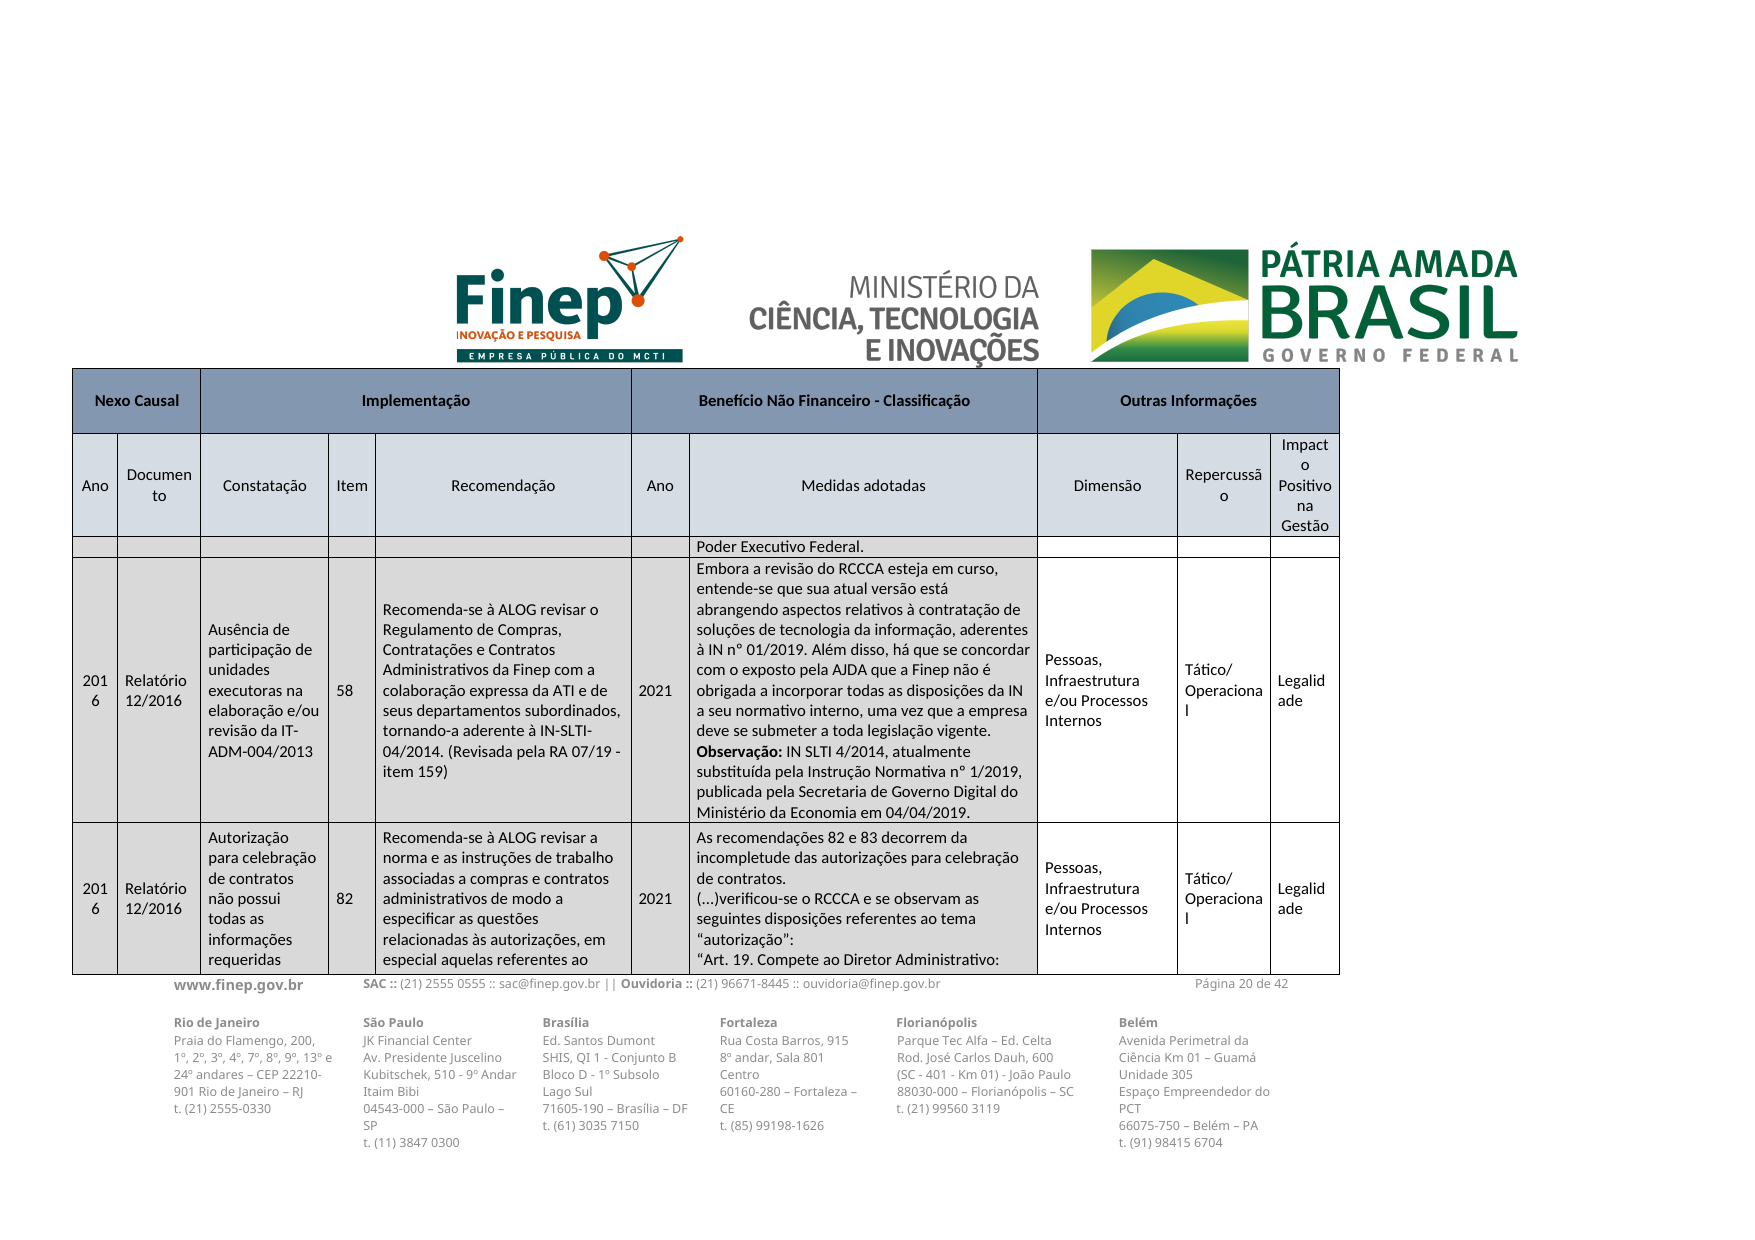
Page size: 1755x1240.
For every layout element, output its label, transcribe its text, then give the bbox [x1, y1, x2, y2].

table_cell Recomendação [376, 434, 631, 536]
table_cell [632, 537, 689, 557]
table_cell [1038, 537, 1177, 557]
table_cell Relatório 12/2016 [118, 823, 200, 974]
table_cell [118, 537, 200, 557]
table_cell 2021 [632, 558, 689, 822]
table_cell Tático/ Operacional [1178, 823, 1270, 974]
table_header Implementação [201, 369, 631, 433]
table_cell Ano [632, 434, 689, 536]
table_cell Pessoas, Infraestrutura e/ou Processos Internos [1038, 823, 1177, 974]
table_cell Ano [73, 434, 117, 536]
table_cell [1178, 537, 1270, 557]
table_cell 82 [329, 823, 375, 974]
table_cell Ausência de participação de unidades executoras na elaboração e/ou revisão da IT-ADM-004/2013 [201, 558, 328, 822]
table_cell 2016 [73, 558, 117, 822]
table_cell [73, 537, 117, 557]
table_cell 2016 [73, 823, 117, 974]
table_cell Poder Executivo Federal. [690, 537, 1037, 557]
table_cell Recomenda-se à ALOG revisar a norma e as instruções de trabalho associadas a compras e contratos administrativos de modo a especificar as questões relacionadas às autorizações, em especial aquelas referentes ao [376, 823, 631, 974]
table_cell Constatação [201, 434, 328, 536]
table_header Benefício Não Financeiro - Classificação [632, 369, 1037, 433]
table_cell Autorização para celebração de contratos não possui todas as informações requeridas [201, 823, 328, 974]
table_cell As recomendações 82 e 83 decorrem da incompletude das autorizações para celebração de contratos. (...)verificou-se o RCCCA e se observam as seguintes disposições referentes ao tema “autorização”: “Art. 19. Compete ao Diretor Administrativo: [690, 823, 1037, 974]
table_cell 2021 [632, 823, 689, 974]
table_cell 58 [329, 558, 375, 822]
table_header Nexo Causal [73, 369, 200, 433]
table_cell Impacto Positivo na Gestão [1271, 434, 1339, 536]
table_cell Embora a revisão do RCCCA esteja em curso, entende-se que sua atual versão está abrangendo aspectos relativos à contratação de soluções de tecnologia da informação, aderentes à IN nº 01/2019. Além disso, há que se concordar com o exposto pela AJDA que a Finep não é obrigada a incorporar todas as disposições da IN a seu normativo interno, uma vez que a empresa deve se submeter a toda legislação vigente. Observação: IN SLTI 4/2014, atualmente substituída pela Instrução Normativa nº 1/2019, publicada pela Secretaria de Governo Digital do Ministério da Economia em 04/04/2019. [690, 558, 1037, 822]
table_cell Recomenda-se à ALOG revisar o Regulamento de Compras, Contratações e Contratos Administrativos da Finep com a colaboração expressa da ATI e de seus departamentos subordinados, tornando-a aderente à IN-SLTI-04/2014. (Revisada pela RA 07/19 - item 159) [376, 558, 631, 822]
table_cell Medidas adotadas [690, 434, 1037, 536]
table_cell [1271, 537, 1339, 557]
table_cell [201, 537, 328, 557]
table_cell Legalidade [1271, 558, 1339, 822]
table_cell Tático/ Operacional [1178, 558, 1270, 822]
table_cell Relatório 12/2016 [118, 558, 200, 822]
table_header Outras Informações [1038, 369, 1339, 433]
table_cell [329, 537, 375, 557]
table_cell Legalidade [1271, 823, 1339, 974]
table_cell Dimensão [1038, 434, 1177, 536]
table_cell Pessoas, Infraestrutura e/ou Processos Internos [1038, 558, 1177, 822]
table_cell Item [329, 434, 375, 536]
table_cell Documento [118, 434, 200, 536]
table_cell Repercussão [1178, 434, 1270, 536]
